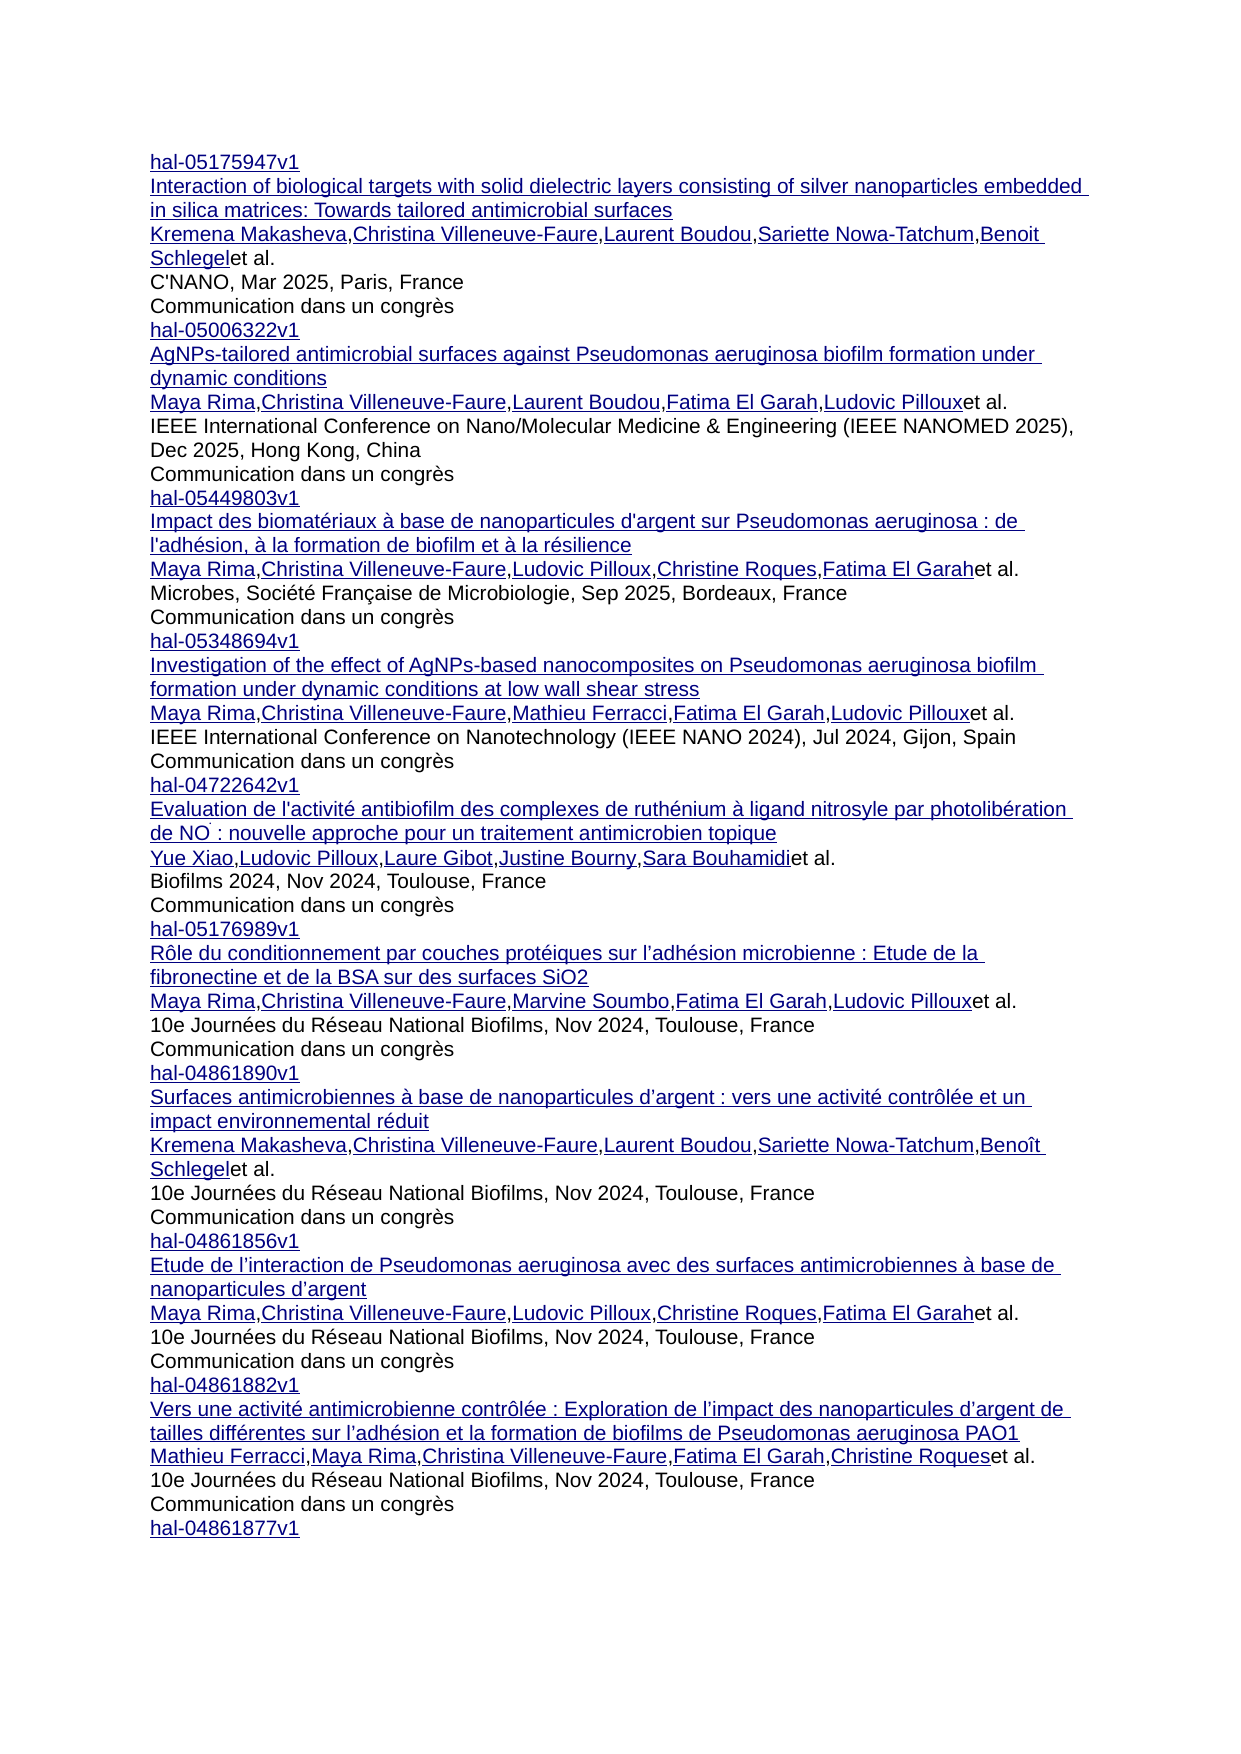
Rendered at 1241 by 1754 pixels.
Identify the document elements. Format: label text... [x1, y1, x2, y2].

table_cell Etude de l’interaction de Pseudomonas aeruginosa avec des surfaces antimicrobiennes à base de nanoparticules d’argent Maya Rima,Christina Villeneuve-Faure,Ludovic Pilloux,Christine Roques,Fatima El Garahet al. 10e Journées du Réseau National Biofilms, Nov 2024, Toulouse, France Communication dans un congrès hal-04861882v1 [150, 1253, 1090, 1396]
table_cell Evaluation de l'activité antibiofilm des complexes de ruthénium à ligand nitrosyle par photolibération de NOׄ : nouvelle approche pour un traitement antimicrobien topique Yue Xiao,Ludovic Pilloux,Laure Gibot,Justine Bourny,Sara Bouhamidiet al. Biofilms 2024, Nov 2024, Toulouse, France Communication dans un congrès hal-05176989v1 [150, 797, 1090, 941]
table_header hal-05175947v1 [150, 150, 1090, 174]
table_cell Surfaces antimicrobiennes à base de nanoparticules d’argent : vers une activité contrôlée et un impact environnemental réduit Kremena Makasheva,Christina Villeneuve-Faure,Laurent Boudou,Sariette Nowa-Tatchum,Benoît Schlegelet al. 10e Journées du Réseau National Biofilms, Nov 2024, Toulouse, France Communication dans un congrès hal-04861856v1 [150, 1085, 1090, 1253]
table_cell Vers une activité antimicrobienne contrôlée : Exploration de l’impact des nanoparticules d’argent de tailles différentes sur l’adhésion et la formation de biofilms de Pseudomonas aeruginosa PAO1 Mathieu Ferracci,Maya Rima,Christina Villeneuve-Faure,Fatima El Garah,Christine Roqueset al. 10e Journées du Réseau National Biofilms, Nov 2024, Toulouse, France Communication dans un congrès hal-04861877v1 [150, 1396, 1090, 1540]
table_cell Investigation of the effect of AgNPs-based nanocomposites on Pseudomonas aeruginosa biofilm formation under dynamic conditions at low wall shear stress Maya Rima,Christina Villeneuve-Faure,Mathieu Ferracci,Fatima El Garah,Ludovic Pillouxet al. IEEE International Conference on Nanotechnology (IEEE NANO 2024), Jul 2024, Gijon, Spain Communication dans un congrès hal-04722642v1 [150, 653, 1090, 797]
table_cell Rôle du conditionnement par couches protéiques sur l’adhésion microbienne : Etude de la fibronectine et de la BSA sur des surfaces SiO2 Maya Rima,Christina Villeneuve-Faure,Marvine Soumbo,Fatima El Garah,Ludovic Pillouxet al. 10e Journées du Réseau National Biofilms, Nov 2024, Toulouse, France Communication dans un congrès hal-04861890v1 [150, 941, 1090, 1085]
table_cell Impact des biomatériaux à base de nanoparticules d'argent sur Pseudomonas aeruginosa : de l'adhésion, à la formation de biofilm et à la résilience Maya Rima,Christina Villeneuve-Faure,Ludovic Pilloux,Christine Roques,Fatima El Garahet al. Microbes, Société Française de Microbiologie, Sep 2025, Bordeaux, France Communication dans un congrès hal-05348694v1 [150, 509, 1090, 653]
table_cell AgNPs-tailored antimicrobial surfaces against Pseudomonas aeruginosa biofilm formation under dynamic conditions Maya Rima,Christina Villeneuve-Faure,Laurent Boudou,Fatima El Garah,Ludovic Pillouxet al. IEEE International Conference on Nano/Molecular Medicine & Engineering (IEEE NANOMED 2025), Dec 2025, Hong Kong, China Communication dans un congrès hal-05449803v1 [150, 342, 1090, 509]
table_cell Interaction of biological targets with solid dielectric layers consisting of silver nanoparticles embedded in silica matrices: Towards tailored antimicrobial surfaces Kremena Makasheva,Christina Villeneuve-Faure,Laurent Boudou,Sariette Nowa-Tatchum,Benoit Schlegelet al. C'NANO, Mar 2025, Paris, France Communication dans un congrès hal-05006322v1 [150, 174, 1090, 342]
